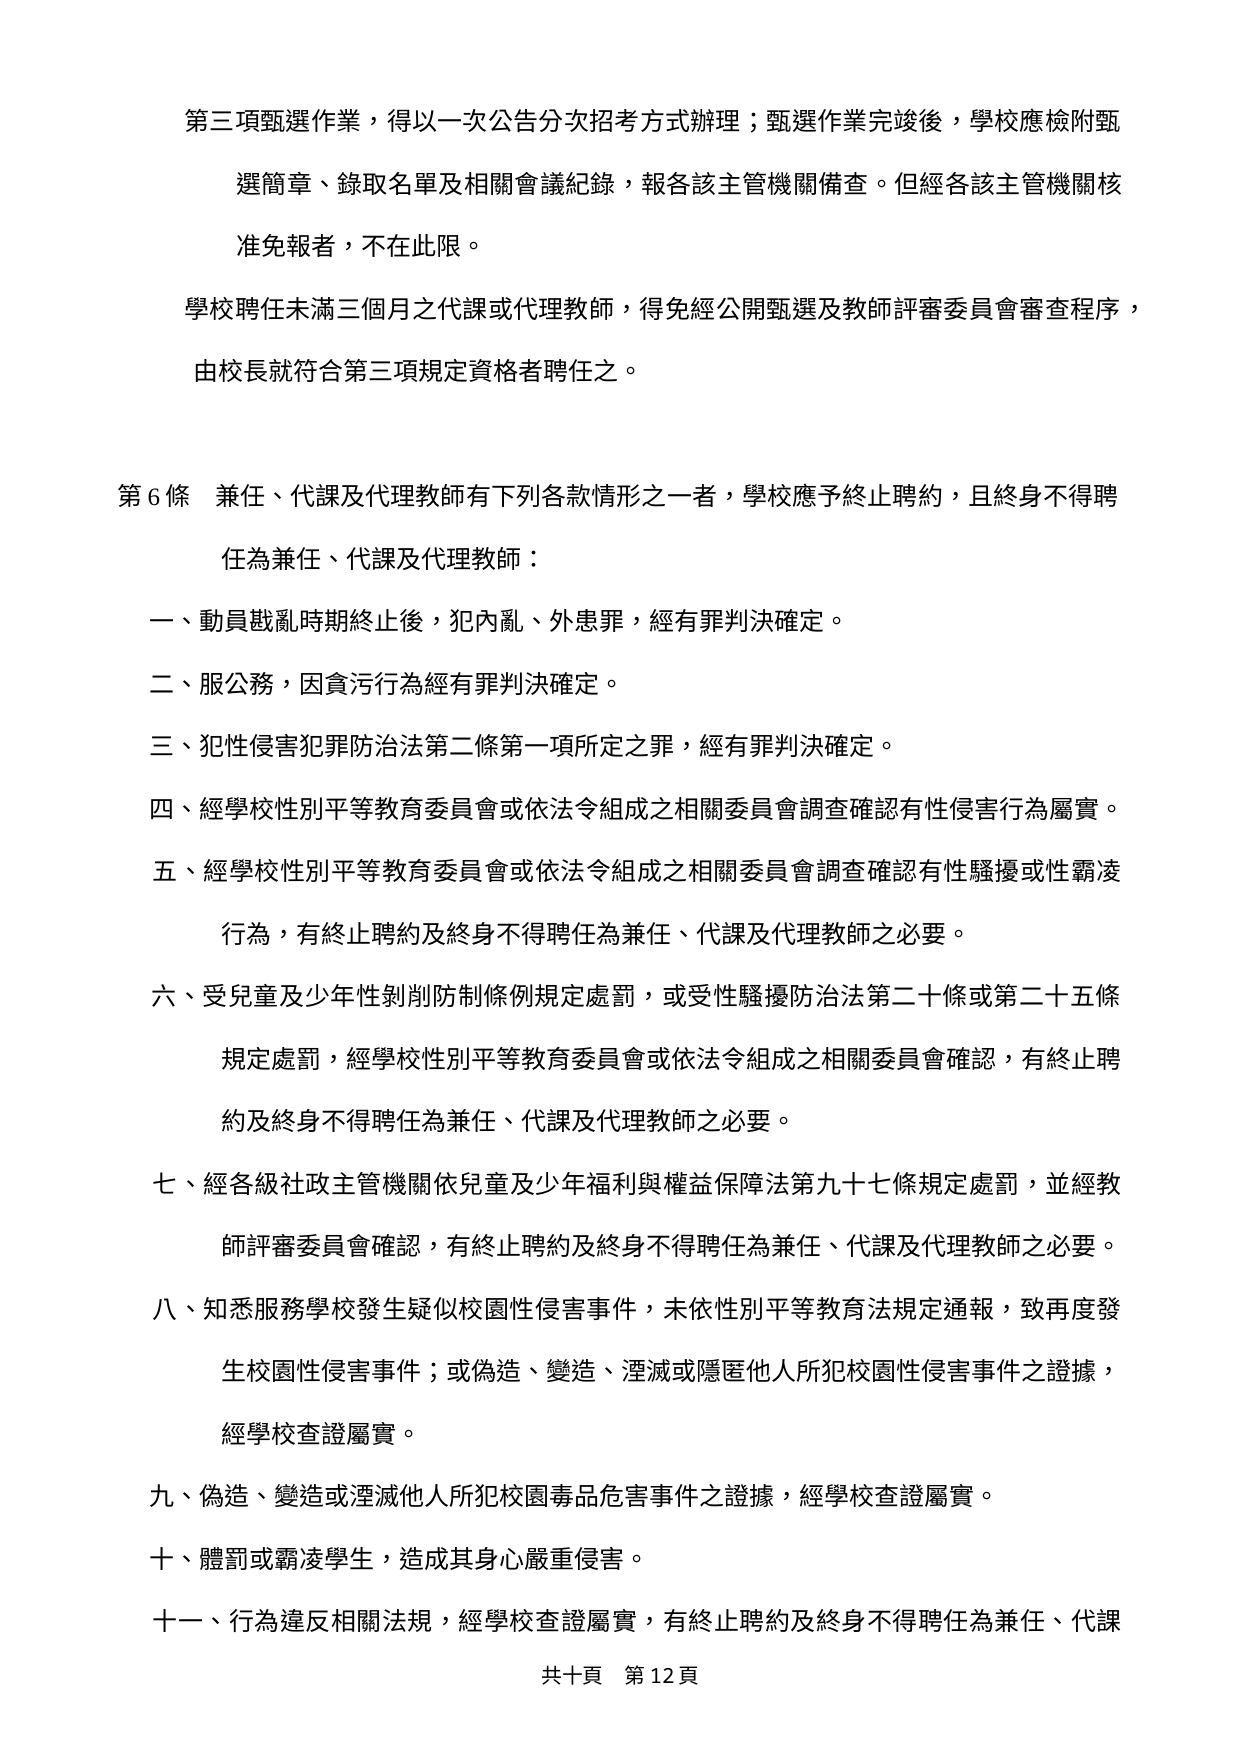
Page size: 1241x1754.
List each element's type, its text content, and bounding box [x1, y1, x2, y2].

text 八、知悉服務學校發生疑似校園性侵害事件，未依性別平等教育法規定通報，致再度發生校園性侵害事件；或偽造、變造、湮滅或隱匿他人所犯校園性侵害事件之證據，經學校查證屬實。 [118, 1266, 1122, 1453]
text 一、動員戡亂時期終止後，犯內亂、外患罪，經有罪判決確定。 [118, 578, 1122, 641]
text 十、體罰或霸凌學生，造成其身心嚴重侵害。 [118, 1516, 1122, 1578]
text 第三項甄選作業，得以一次公告分次招考方式辦理；甄選作業完竣後，學校應檢附甄選簡章、錄取名單及相關會議紀錄，報各該主管機關備查。但經各該主管機關核准免報者，不在此限。 [118, 78, 1122, 266]
text 四、經學校性別平等教育委員會或依法令組成之相關委員會調查確認有性侵害行為屬實。 [118, 766, 1122, 828]
text 三、犯性侵害犯罪防治法第二條第一項所定之罪，經有罪判決確定。 [118, 703, 1122, 766]
text 二、服公務，因貪污行為經有罪判決確定。 [118, 641, 1122, 703]
text 七、經各級社政主管機關依兒童及少年福利與權益保障法第九十七條規定處罰，並經教師評審委員會確認，有終止聘約及終身不得聘任為兼任、代課及代理教師之必要。 [118, 1141, 1122, 1266]
text 第6條 兼任、代課及代理教師有下列各款情形之一者，學校應予終止聘約，且終身不得聘任為兼任、代課及代理教師： [117, 453, 1122, 578]
text 五、經學校性別平等教育委員會或依法令組成之相關委員會調查確認有性騷擾或性霸凌行為，有終止聘約及終身不得聘任為兼任、代課及代理教師之必要。 [118, 828, 1122, 953]
text 九、偽造、變造或湮滅他人所犯校園毒品危害事件之證據，經學校查證屬實。 [118, 1453, 1122, 1516]
text 十一、行為違反相關法規，經學校查證屬實，有終止聘約及終身不得聘任為兼任、代課 [118, 1578, 1122, 1641]
text 六、受兒童及少年性剝削防制條例規定處罰，或受性騷擾防治法第二十條或第二十五條規定處罰，經學校性別平等教育委員會或依法令組成之相關委員會確認，有終止聘約及終身不得聘任為兼任、代課及代理教師之必要。 [117, 953, 1122, 1141]
text 學校聘任未滿三個月之代課或代理教師，得免經公開甄選及教師評審委員會審查程序，由校長就符合第三項規定資格者聘任之。 [118, 266, 1122, 391]
